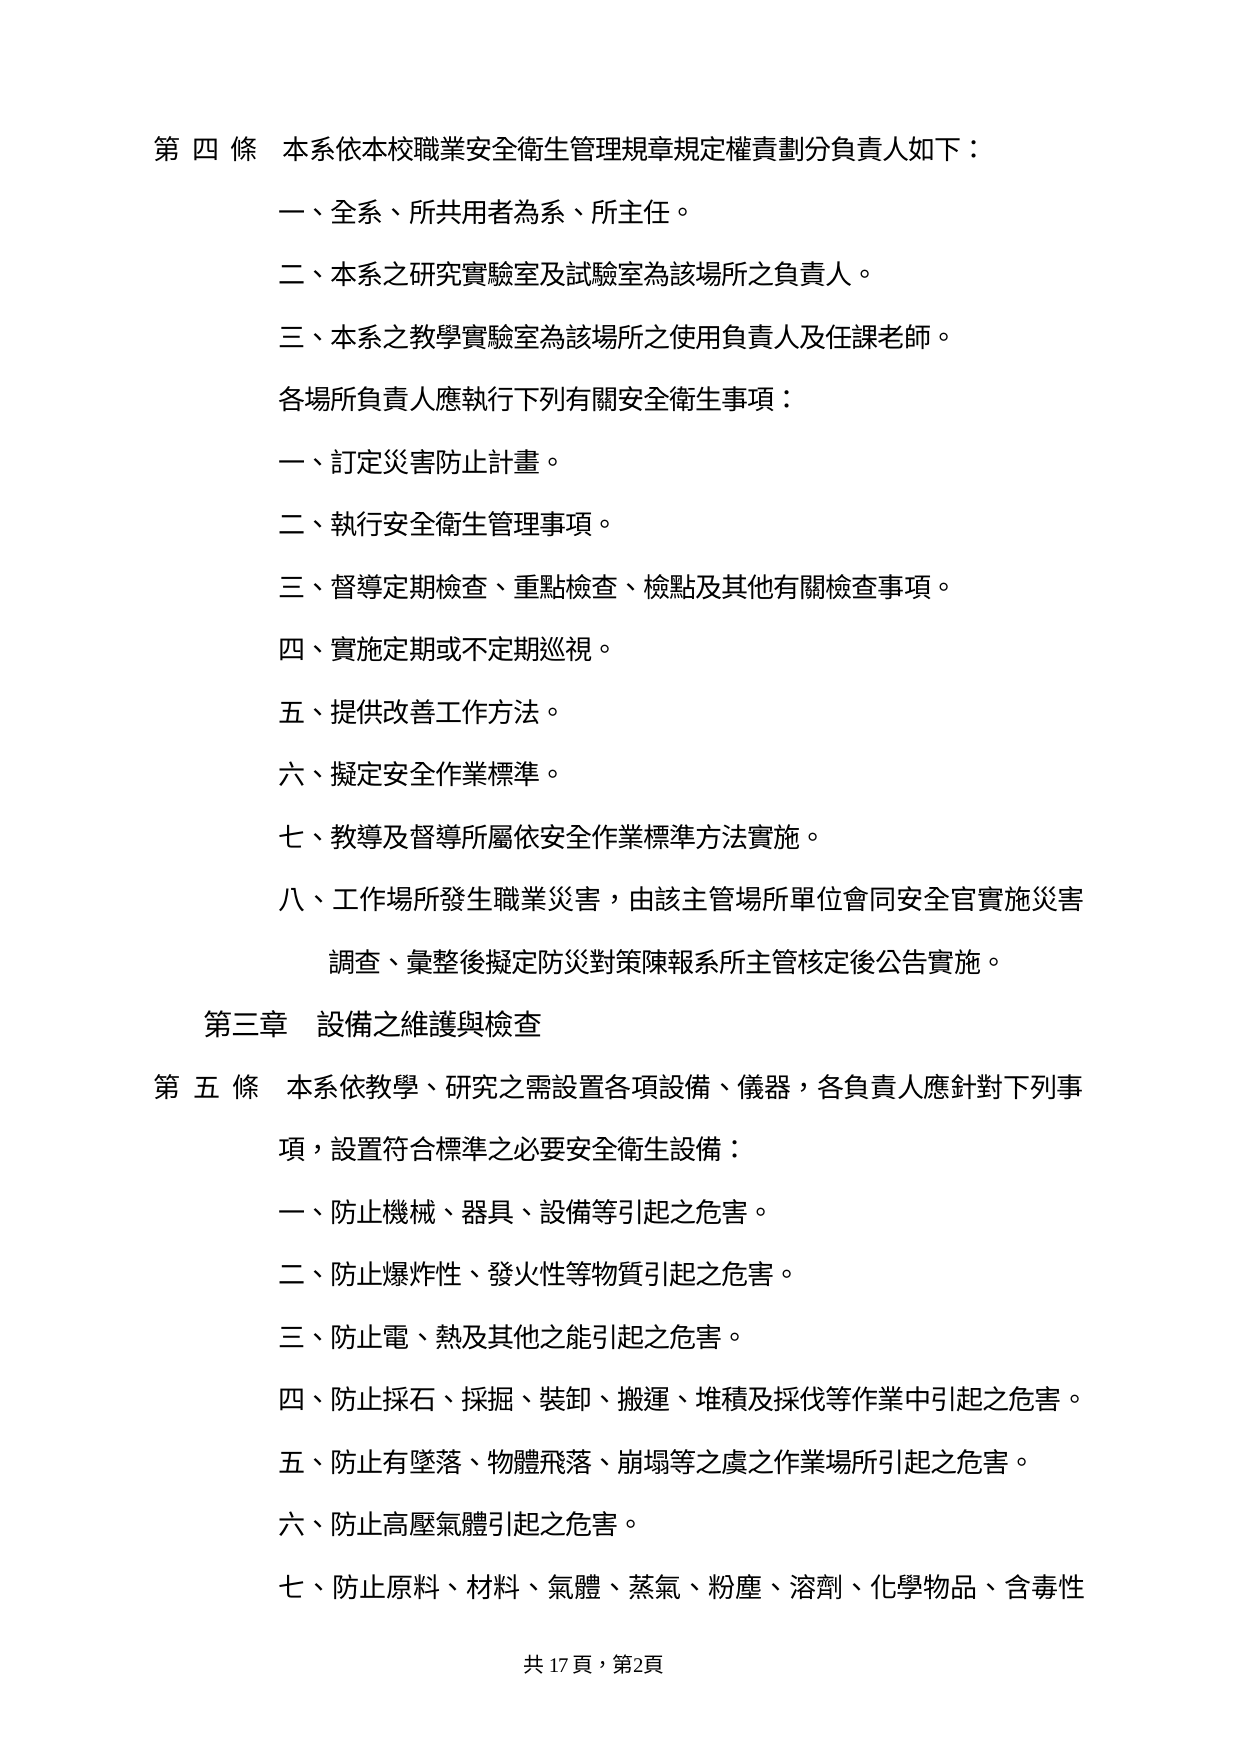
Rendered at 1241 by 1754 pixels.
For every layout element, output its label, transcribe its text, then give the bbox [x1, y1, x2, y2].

text 五、防止有墜落、物體飛落、崩塌等之虞之作業場所引起之危害。 [278, 1419, 1087, 1481]
text 二、本系之研究實驗室及試驗室為該場所之負責人。 [278, 231, 1087, 294]
text 各場所負責人應執行下列有關安全衛生事項： [278, 356, 1087, 419]
text 六、擬定安全作業標準。 [278, 731, 1087, 794]
text 五、提供改善工作方法。 [278, 669, 1087, 731]
text 一、全系、所共用者為系、所主任。 [278, 169, 1087, 231]
text 三、防止電、熱及其他之能引起之危害。 [278, 1294, 1087, 1356]
text 七、防止原料、材料、氣體、蒸氣、粉塵、溶劑、化學物品、含毒性 [278, 1544, 1087, 1606]
text 一、訂定災害防止計畫。 [278, 419, 1087, 481]
text 七、教導及督導所屬依安全作業標準方法實施。 [278, 794, 1087, 856]
text 三、督導定期檢查、重點檢查、檢點及其他有關檢查事項。 [278, 544, 1087, 606]
text 第 四 條 本系依本校職業安全衛生管理規章規定權責劃分負責人如下： [153, 106, 1087, 169]
text 四、實施定期或不定期巡視。 [278, 606, 1087, 669]
text 六、防止高壓氣體引起之危害。 [278, 1481, 1087, 1544]
text 第 五 條 本系依教學、研究之需設置各項設備、儀器，各負責人應針對下列事項，設置符合標準之必要安全衛生設備： [153, 1044, 1087, 1169]
text 二、防止爆炸性、發火性等物質引起之危害。 [278, 1231, 1087, 1294]
text 一、防止機械、器具、設備等引起之危害。 [278, 1169, 1087, 1231]
text 二、執行安全衛生管理事項。 [278, 481, 1087, 544]
text 四、防止採石、採掘、裝卸、搬運、堆積及採伐等作業中引起之危害。 [278, 1356, 1087, 1419]
text 八、工作場所發生職業災害，由該主管場所單位會同安全官實施災害調查、彙整後擬定防災對策陳報系所主管核定後公告實施。 [278, 856, 1087, 981]
text 第三章 設備之維護與檢查 [203, 981, 1087, 1044]
text 三、本系之教學實驗室為該場所之使用負責人及任課老師。 [278, 294, 1087, 356]
